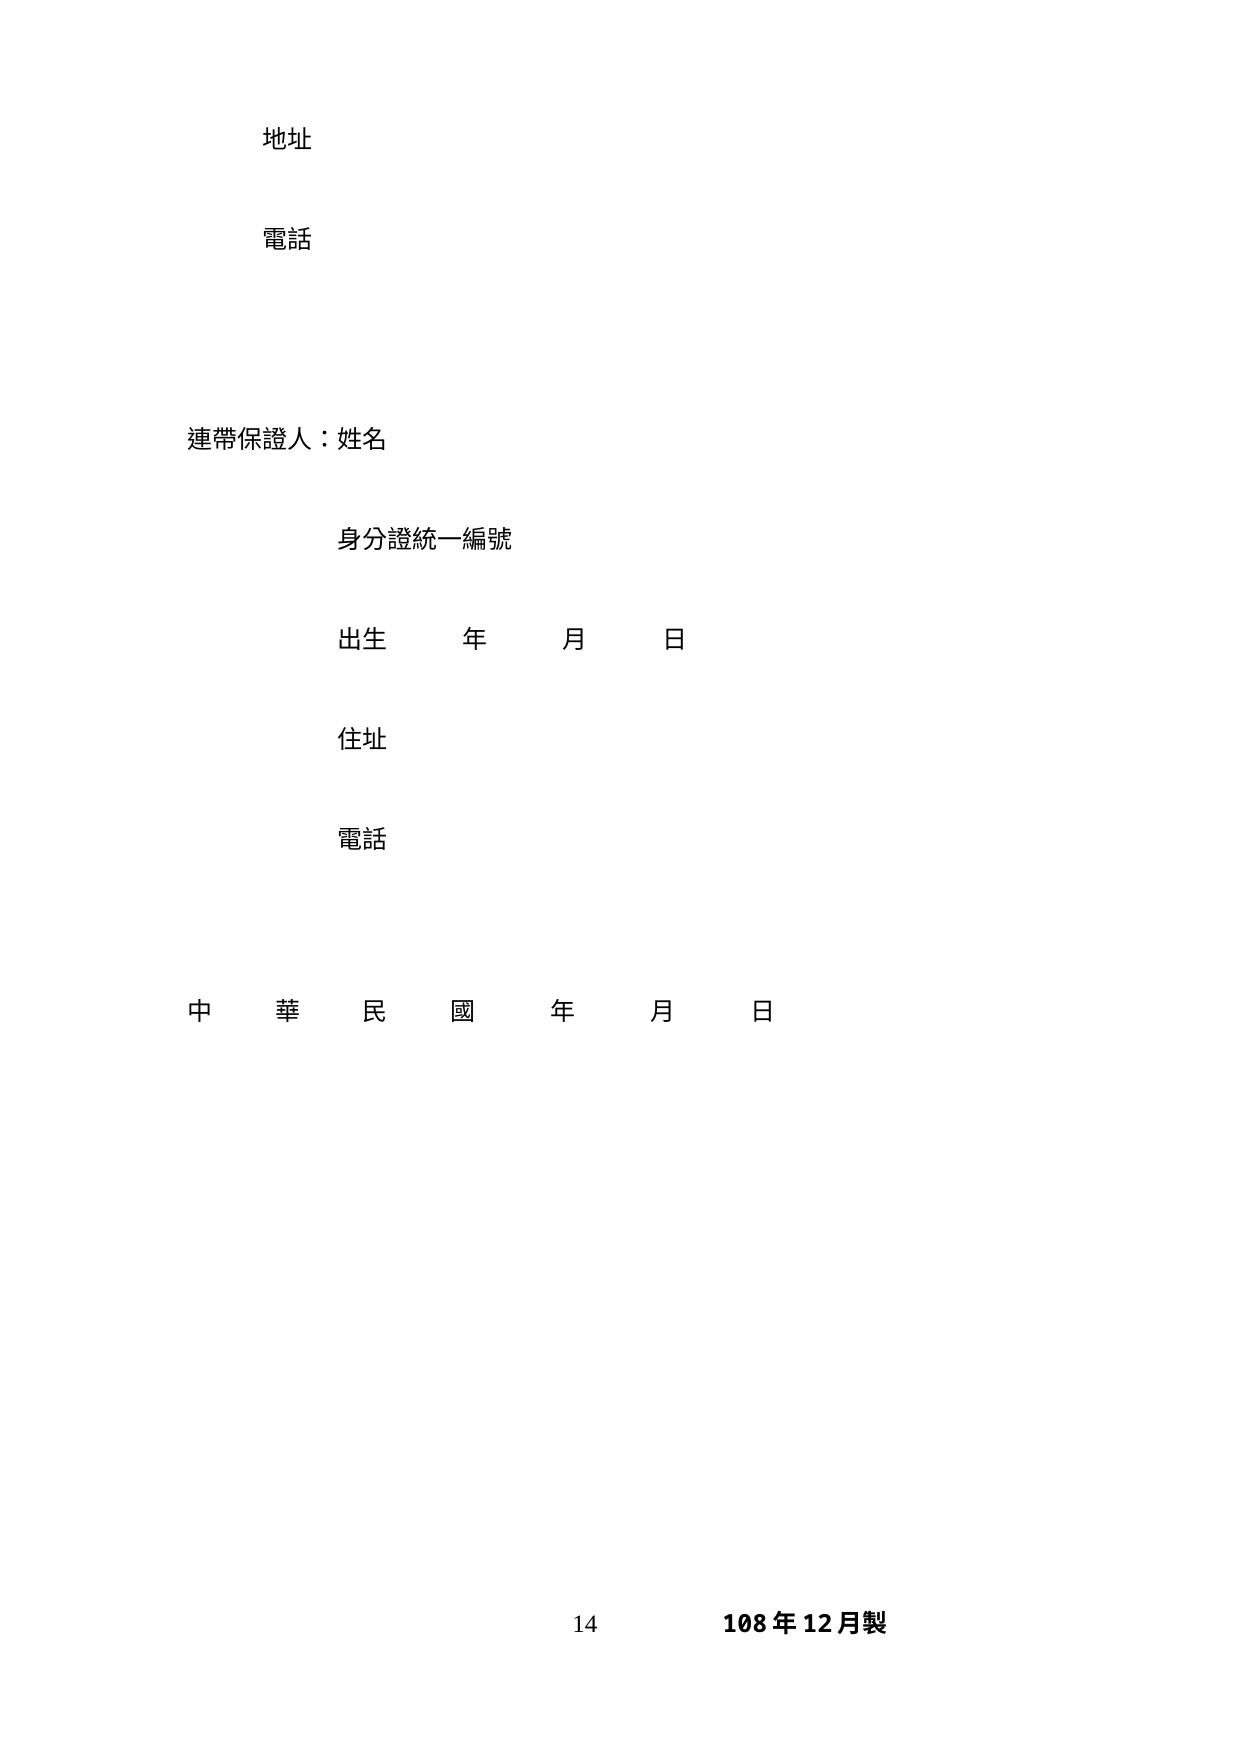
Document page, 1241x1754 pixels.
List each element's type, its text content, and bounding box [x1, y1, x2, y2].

text 中 華 民 國 年 月 日 [187, 990, 1092, 1027]
text 出生 年 月 日 [337, 596, 1053, 659]
text 身分證統一編號 [337, 496, 1053, 559]
text 連帶保證人：姓名 [187, 396, 1053, 459]
text 住址 [337, 696, 1053, 759]
text 電話 [337, 796, 1053, 859]
text 地址 [262, 96, 1053, 159]
text 電話 [262, 196, 1053, 259]
